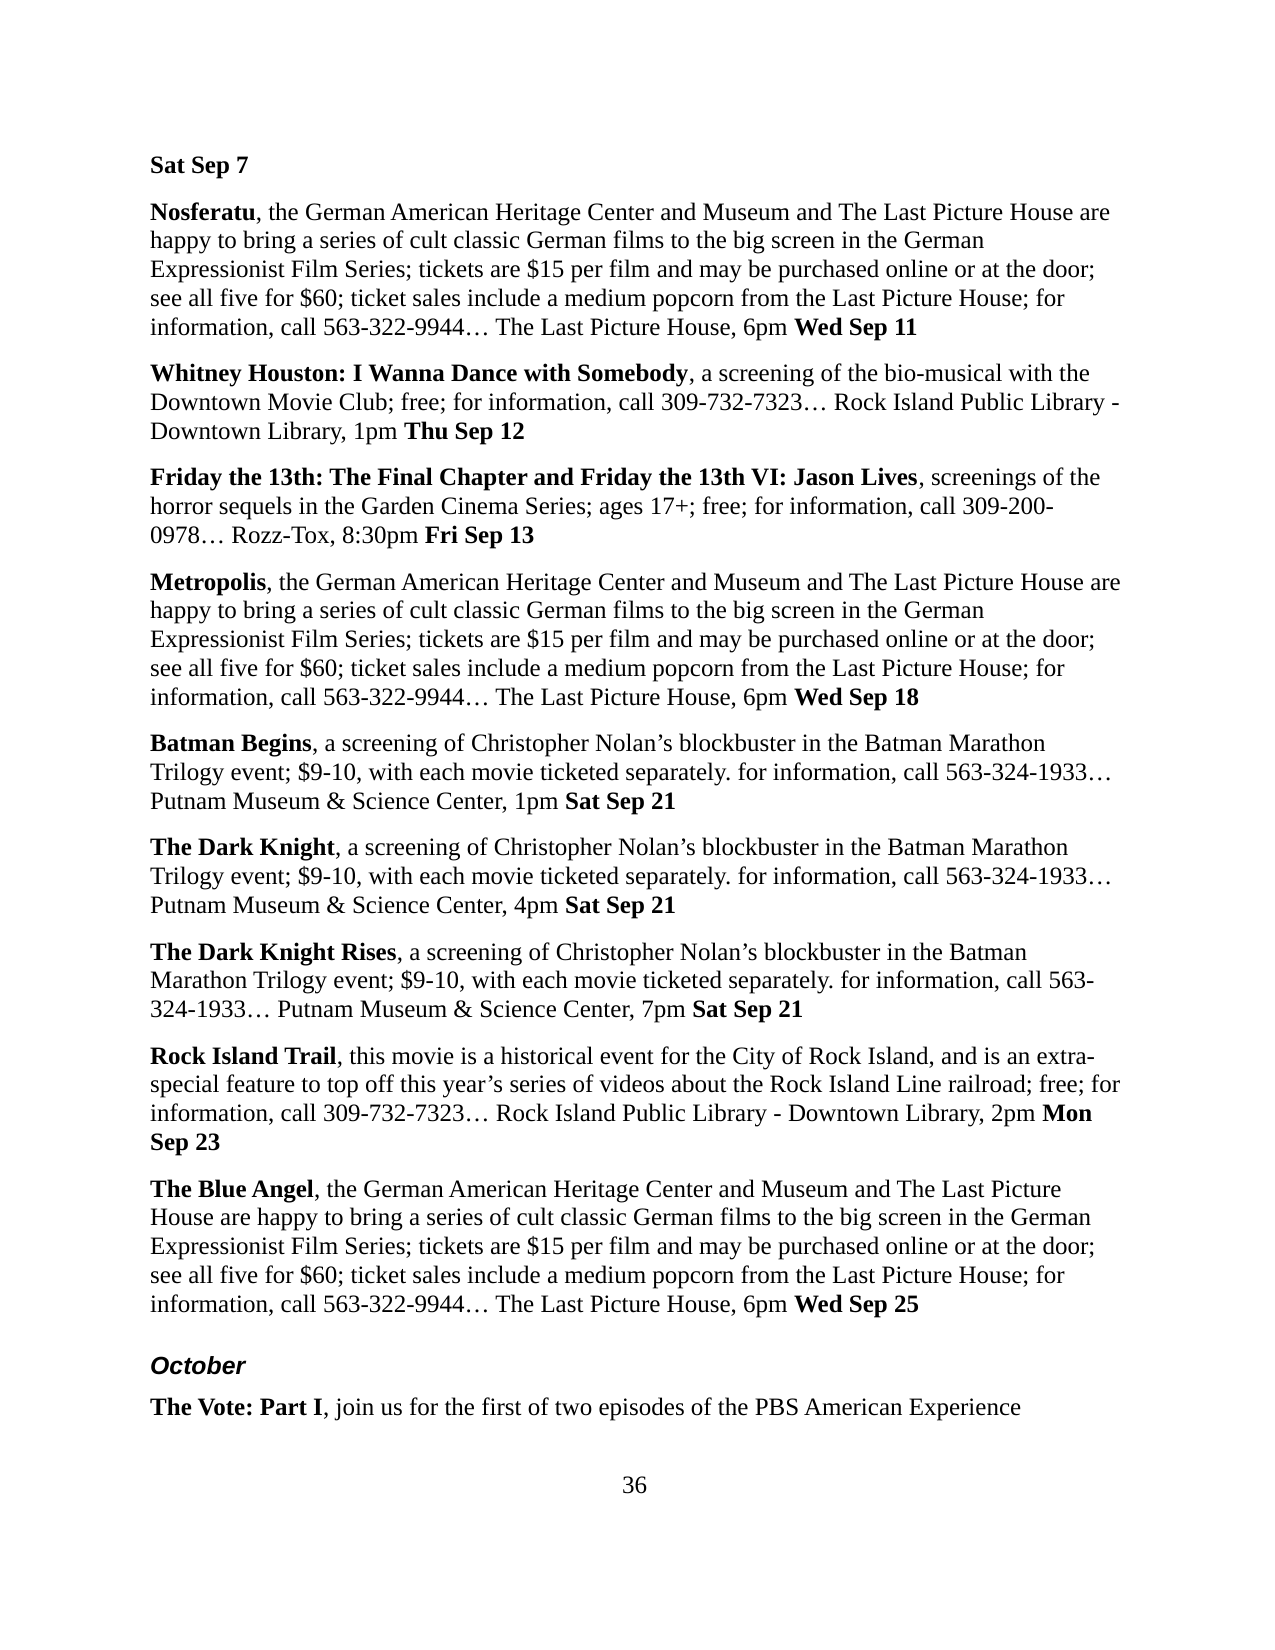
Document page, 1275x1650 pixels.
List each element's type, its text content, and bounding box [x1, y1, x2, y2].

subtitle October [150, 1351, 1125, 1380]
text The Vote: Part I, join us for the first of two episodes of the PBS American Experience [150, 1392, 1125, 1421]
text The Dark Knight, a screening of Christopher Nolan’s blockbuster in the Batman Marathon Trilogy event; $9-10, with each movie ticketed separately. for information, call 563-324-1933… Putnam Museum & Science Center, 4pm Sat Sep 21 [150, 832, 1125, 919]
text The Blue Angel, the German American Heritage Center and Museum and The Last Picture House are happy to bring a series of cult classic German films to the big screen in the German Expressionist Film Series; tickets are $15 per film and may be purchased online or at the door; see all five for $60; ticket sales include a medium popcorn from the Last Picture House; for information, call 563-322-9944… The Last Picture House, 6pm Wed Sep 25 [150, 1174, 1125, 1317]
text Metropolis, the German American Heritage Center and Museum and The Last Picture House are happy to bring a series of cult classic German films to the big screen in the German Expressionist Film Series; tickets are $15 per film and may be purchased online or at the door; see all five for $60; ticket sales include a medium popcorn from the Last Picture House; for information, call 563-322-9944… The Last Picture House, 6pm Wed Sep 18 [150, 567, 1125, 710]
text The Dark Knight Rises, a screening of Christopher Nolan’s blockbuster in the Batman Marathon Trilogy event; $9-10, with each movie ticketed separately. for information, call 563-324-1933… Putnam Museum & Science Center, 7pm Sat Sep 21 [150, 937, 1125, 1023]
text Sat Sep 7 [150, 150, 1125, 179]
text Whitney Houston: I Wanna Dance with Somebody, a screening of the bio-musical with the Downtown Movie Club; free; for information, call 309-732-7323… Rock Island Public Library - Downtown Library, 1pm Thu Sep 12 [150, 358, 1125, 444]
text Rock Island Trail, this movie is a historical event for the City of Rock Island, and is an extra-special feature to top off this year’s series of videos about the Rock Island Line railroad; free; for information, call 309-732-7323… Rock Island Public Library - Downtown Library, 2pm Mon Sep 23 [150, 1041, 1125, 1156]
text Friday the 13th: The Final Chapter and Friday the 13th VI: Jason Lives, screenings of the horror sequels in the Garden Cinema Series; ages 17+; free; for information, call 309-200-0978… Rozz-Tox, 8:30pm Fri Sep 13 [150, 462, 1125, 549]
text Nosferatu, the German American Heritage Center and Museum and The Last Picture House are happy to bring a series of cult classic German films to the big screen in the German Expressionist Film Series; tickets are $15 per film and may be purchased online or at the door; see all five for $60; ticket sales include a medium popcorn from the Last Picture House; for information, call 563-322-9944… The Last Picture House, 6pm Wed Sep 11 [150, 197, 1125, 340]
text Batman Begins, a screening of Christopher Nolan’s blockbuster in the Batman Marathon Trilogy event; $9-10, with each movie ticketed separately. for information, call 563-324-1933… Putnam Museum & Science Center, 1pm Sat Sep 21 [150, 728, 1125, 814]
